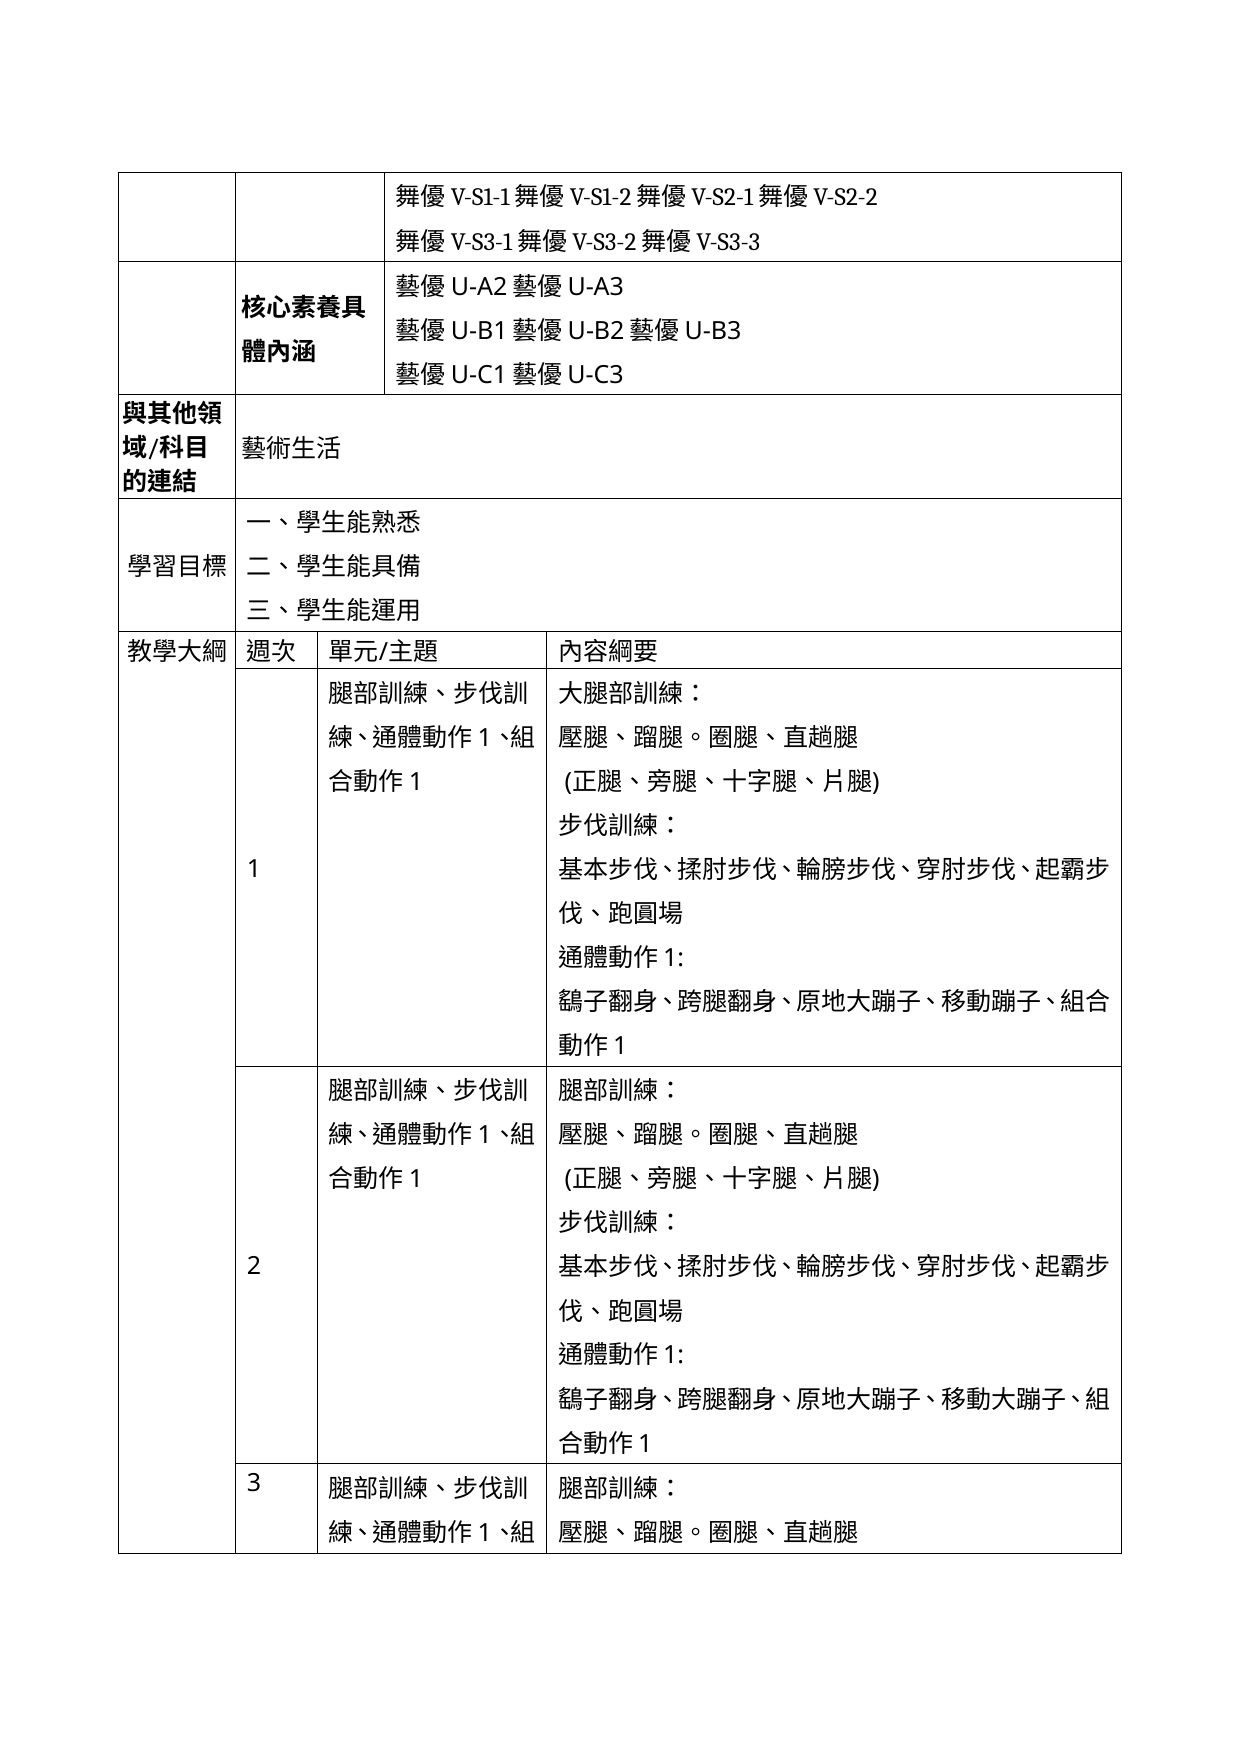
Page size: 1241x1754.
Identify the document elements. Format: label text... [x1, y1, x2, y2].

table_cell 藝優U-A2藝優U-A3 藝優U-B1藝優U-B2藝優U-B3 藝優U-C1藝優U-C3 [385, 262, 1121, 394]
table_cell 一、學生能熟悉 二、學生能具備 三、學生能運用 [236, 499, 1121, 631]
table_cell 與其他領域/科目的連結 [119, 395, 235, 498]
table_cell 週次 [236, 632, 317, 668]
table_cell 腿部訓練、步伐訓練、通體動作1、組合動作1 [318, 669, 546, 1066]
table_cell 大腿部訓練： 壓腿、蹓腿。圈腿、直趟腿 (正腿、旁腿、十字腿、片腿) 步伐訓練： 基本步伐、揉肘步伐、輪膀步伐、 穿肘步伐、起霸步伐、跑圓場 通體動作1: 鷂子翻身、跨腿翻身、原地大蹦子、移動蹦子、組合動作1 [547, 669, 1121, 1066]
table_cell 內容綱要 [547, 632, 1121, 668]
table_cell 核心素養具體內涵 [236, 262, 384, 394]
table_cell 3 [236, 1464, 317, 1552]
table_cell 腿部訓練： 壓腿、蹓腿。圈腿、直趟腿 (正腿、旁腿、十字腿、片腿) 步伐訓練： 基本步伐、揉肘步伐、輪膀步伐、 穿肘步伐、起霸步伐、跑圓場 通體動作1: 鷂子翻身、跨腿翻身、原地大蹦子、移動大蹦子、組合動作1 [547, 1067, 1121, 1463]
table_cell [236, 173, 384, 261]
table_cell 藝術生活 [236, 395, 1121, 498]
table_cell 1 [236, 669, 317, 1066]
table_cell 單元/主題 [318, 632, 546, 668]
table_cell 腿部訓練： 壓腿、蹓腿。圈腿、直趟腿 [547, 1464, 1121, 1552]
table_cell 學習目標 [119, 499, 235, 631]
table_cell 教學大綱 [119, 632, 235, 1552]
table_cell [119, 262, 235, 394]
table_cell 舞優V-S1-1舞優V-S1-2舞優V-S2-1舞優V-S2-2 舞優V-S3-1舞優V-S3-2舞優V-S3-3 [385, 173, 1121, 261]
table_cell 腿部訓練、步伐訓練、通體動作1、組合動作1 [318, 1067, 546, 1463]
table_cell 腿部訓練、步伐訓練、通體動作1、組 [318, 1464, 546, 1552]
table_cell 2 [236, 1067, 317, 1463]
